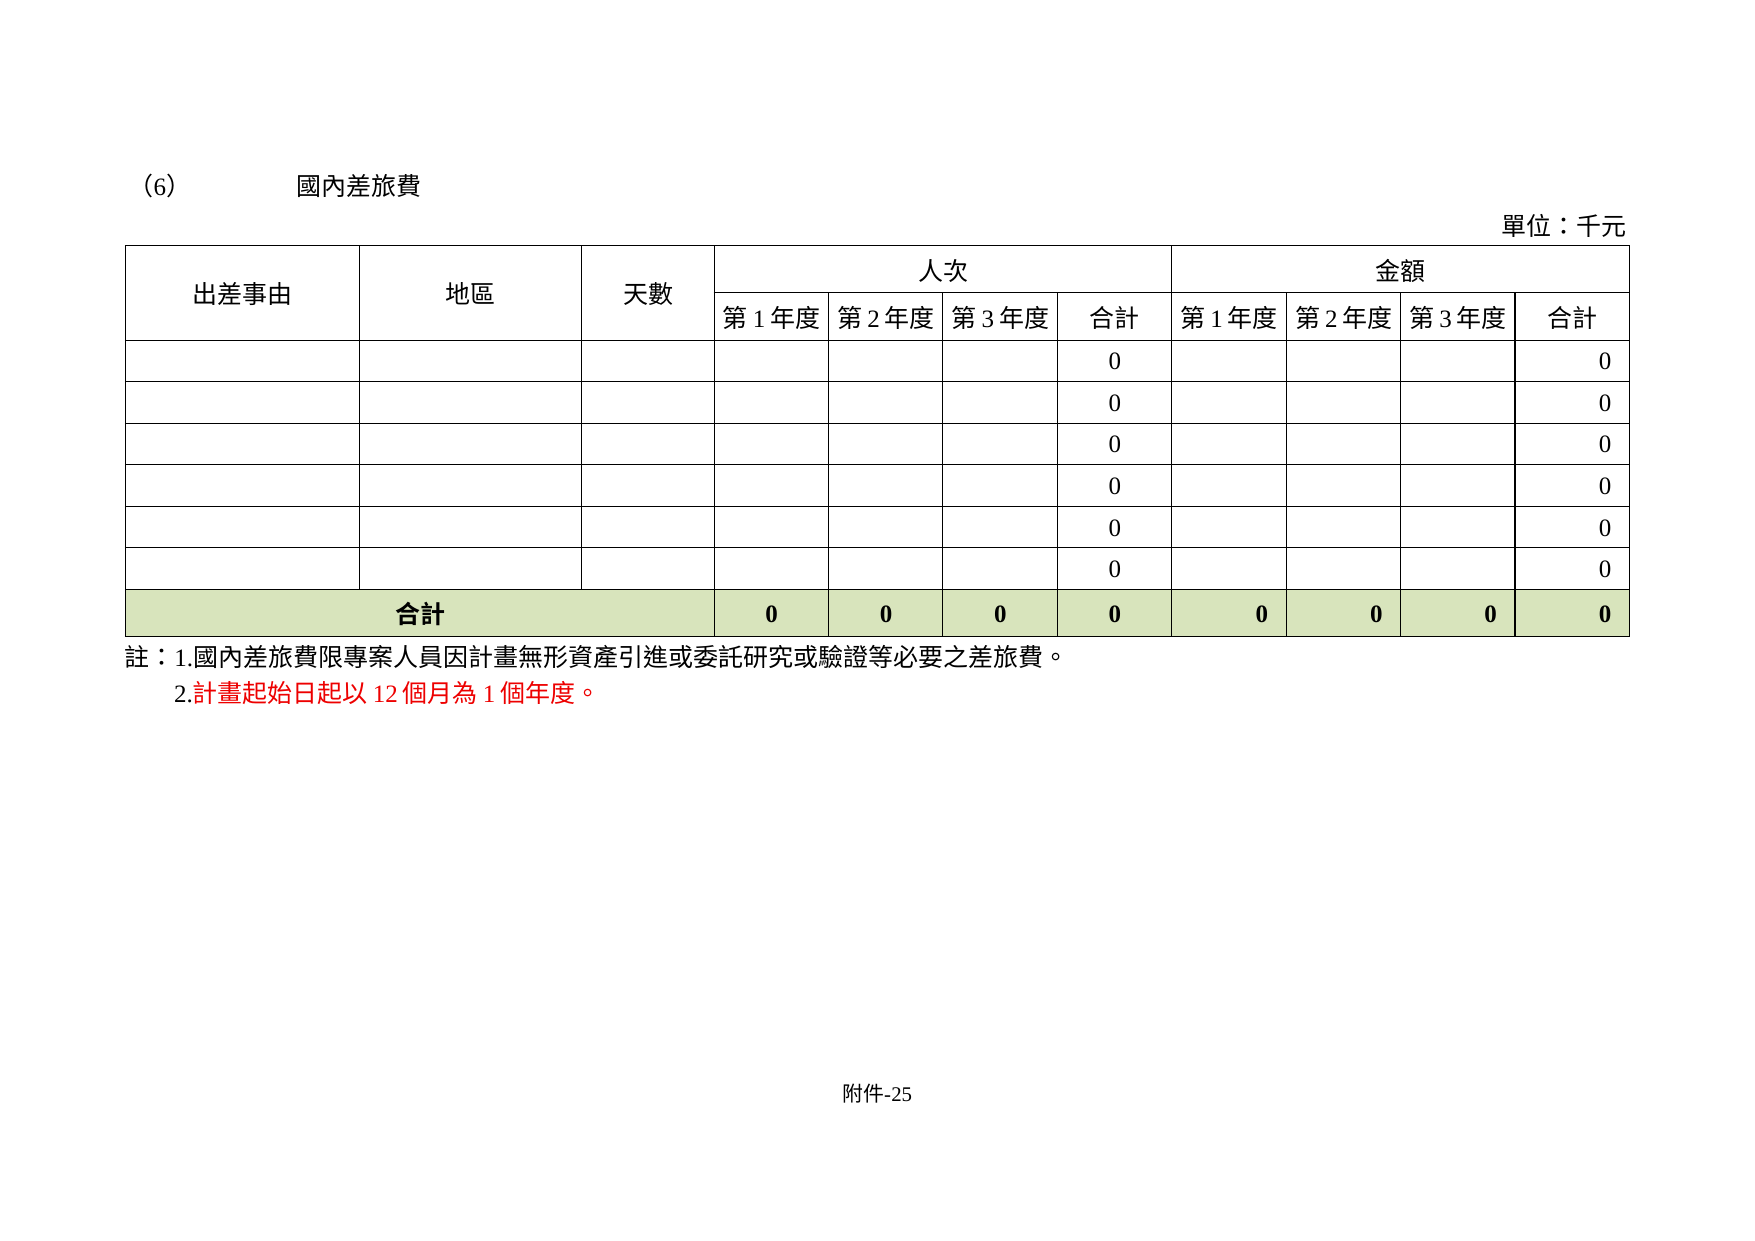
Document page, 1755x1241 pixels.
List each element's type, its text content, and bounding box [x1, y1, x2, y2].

table_cell [715, 382, 828, 423]
table_cell [829, 548, 942, 589]
table_cell [1401, 341, 1514, 381]
table_cell 0 [1058, 341, 1171, 381]
table_cell [715, 424, 828, 464]
table_cell 地區 [360, 246, 581, 339]
table_cell [360, 341, 581, 381]
table_cell 合計 [1058, 293, 1171, 339]
table_cell 金額 [1172, 246, 1629, 292]
table_cell 0 [1058, 548, 1171, 589]
table_cell [582, 465, 714, 506]
table_cell 天數 [582, 246, 714, 339]
table_cell [943, 424, 1057, 464]
table_cell 0 [1516, 507, 1629, 547]
table_cell [1287, 382, 1400, 423]
table_cell [126, 507, 359, 547]
table_cell [943, 382, 1057, 423]
table_cell [829, 465, 942, 506]
table_cell 0 [1516, 341, 1629, 381]
table_cell [715, 341, 828, 381]
table_cell 出差事由 [126, 246, 359, 339]
table_cell [582, 341, 714, 381]
table_cell [829, 382, 942, 423]
table_cell 0 [943, 590, 1057, 636]
table_cell [829, 341, 942, 381]
table_cell 合計 [126, 590, 714, 636]
table_cell 0 [1516, 548, 1629, 589]
table_cell [1287, 341, 1400, 381]
table_cell [582, 382, 714, 423]
table_cell 第1年度 [715, 293, 828, 339]
table_cell 人次 [715, 246, 1171, 292]
table_cell 第2年度 [1287, 293, 1400, 339]
table_cell [126, 382, 359, 423]
table_cell [582, 507, 714, 547]
table_cell [1287, 507, 1400, 547]
table_cell 0 [1172, 590, 1286, 636]
table_cell [1172, 424, 1286, 464]
table_cell [582, 548, 714, 589]
table_cell 0 [1287, 590, 1400, 636]
table_header 國內差旅費 [125, 162, 1629, 203]
table_cell [1172, 382, 1286, 423]
table_cell 0 [829, 590, 942, 636]
table_cell 第3年度 [943, 293, 1057, 339]
table_cell 0 [1058, 507, 1171, 547]
table_cell 0 [1058, 382, 1171, 423]
table_cell [1401, 382, 1514, 423]
table_cell 0 [1058, 465, 1171, 506]
table_cell [1287, 424, 1400, 464]
table_cell [715, 507, 828, 547]
table_cell [1401, 507, 1514, 547]
table_cell [943, 341, 1057, 381]
table_cell [360, 465, 581, 506]
table_cell 0 [1401, 590, 1514, 636]
table_cell 第1年度 [1172, 293, 1286, 339]
table_cell [126, 465, 359, 506]
table_cell 0 [1058, 424, 1171, 464]
table_cell [1401, 548, 1514, 589]
table_cell 第3年度 [1401, 293, 1514, 339]
table_cell 單位：千元 [125, 203, 1629, 245]
table_cell 0 [1516, 424, 1629, 464]
table_cell 合計 [1516, 293, 1629, 339]
table_cell [1287, 548, 1400, 589]
table_cell 第2年度 [829, 293, 942, 339]
table_cell [126, 341, 359, 381]
table_cell [943, 548, 1057, 589]
table_cell [360, 548, 581, 589]
table_cell 0 [715, 590, 828, 636]
table_cell [943, 507, 1057, 547]
text 2.計畫起始日起以12個月為1個年度。 [174, 673, 1630, 710]
table_cell [582, 424, 714, 464]
text 註：1.國內差旅費限專案人員因計畫無形資產引進或委託研究或驗證等必要之差旅費。 [124, 637, 1630, 673]
table_cell [360, 507, 581, 547]
table_cell 0 [1516, 590, 1629, 636]
table_cell [1172, 465, 1286, 506]
table_cell [360, 382, 581, 423]
table_cell [829, 507, 942, 547]
table_cell 0 [1516, 465, 1629, 506]
table_cell [943, 465, 1057, 506]
table_cell [126, 548, 359, 589]
table_cell 0 [1516, 382, 1629, 423]
table_cell [1287, 465, 1400, 506]
table_cell 0 [1058, 590, 1171, 636]
table_cell [126, 424, 359, 464]
table_cell [1172, 548, 1286, 589]
table_cell [360, 424, 581, 464]
table_cell [1401, 465, 1514, 506]
table_cell [715, 548, 828, 589]
table_cell [829, 424, 942, 464]
table_cell [1172, 341, 1286, 381]
table_cell [1401, 424, 1514, 464]
table_cell [1172, 507, 1286, 547]
table_cell [715, 465, 828, 506]
